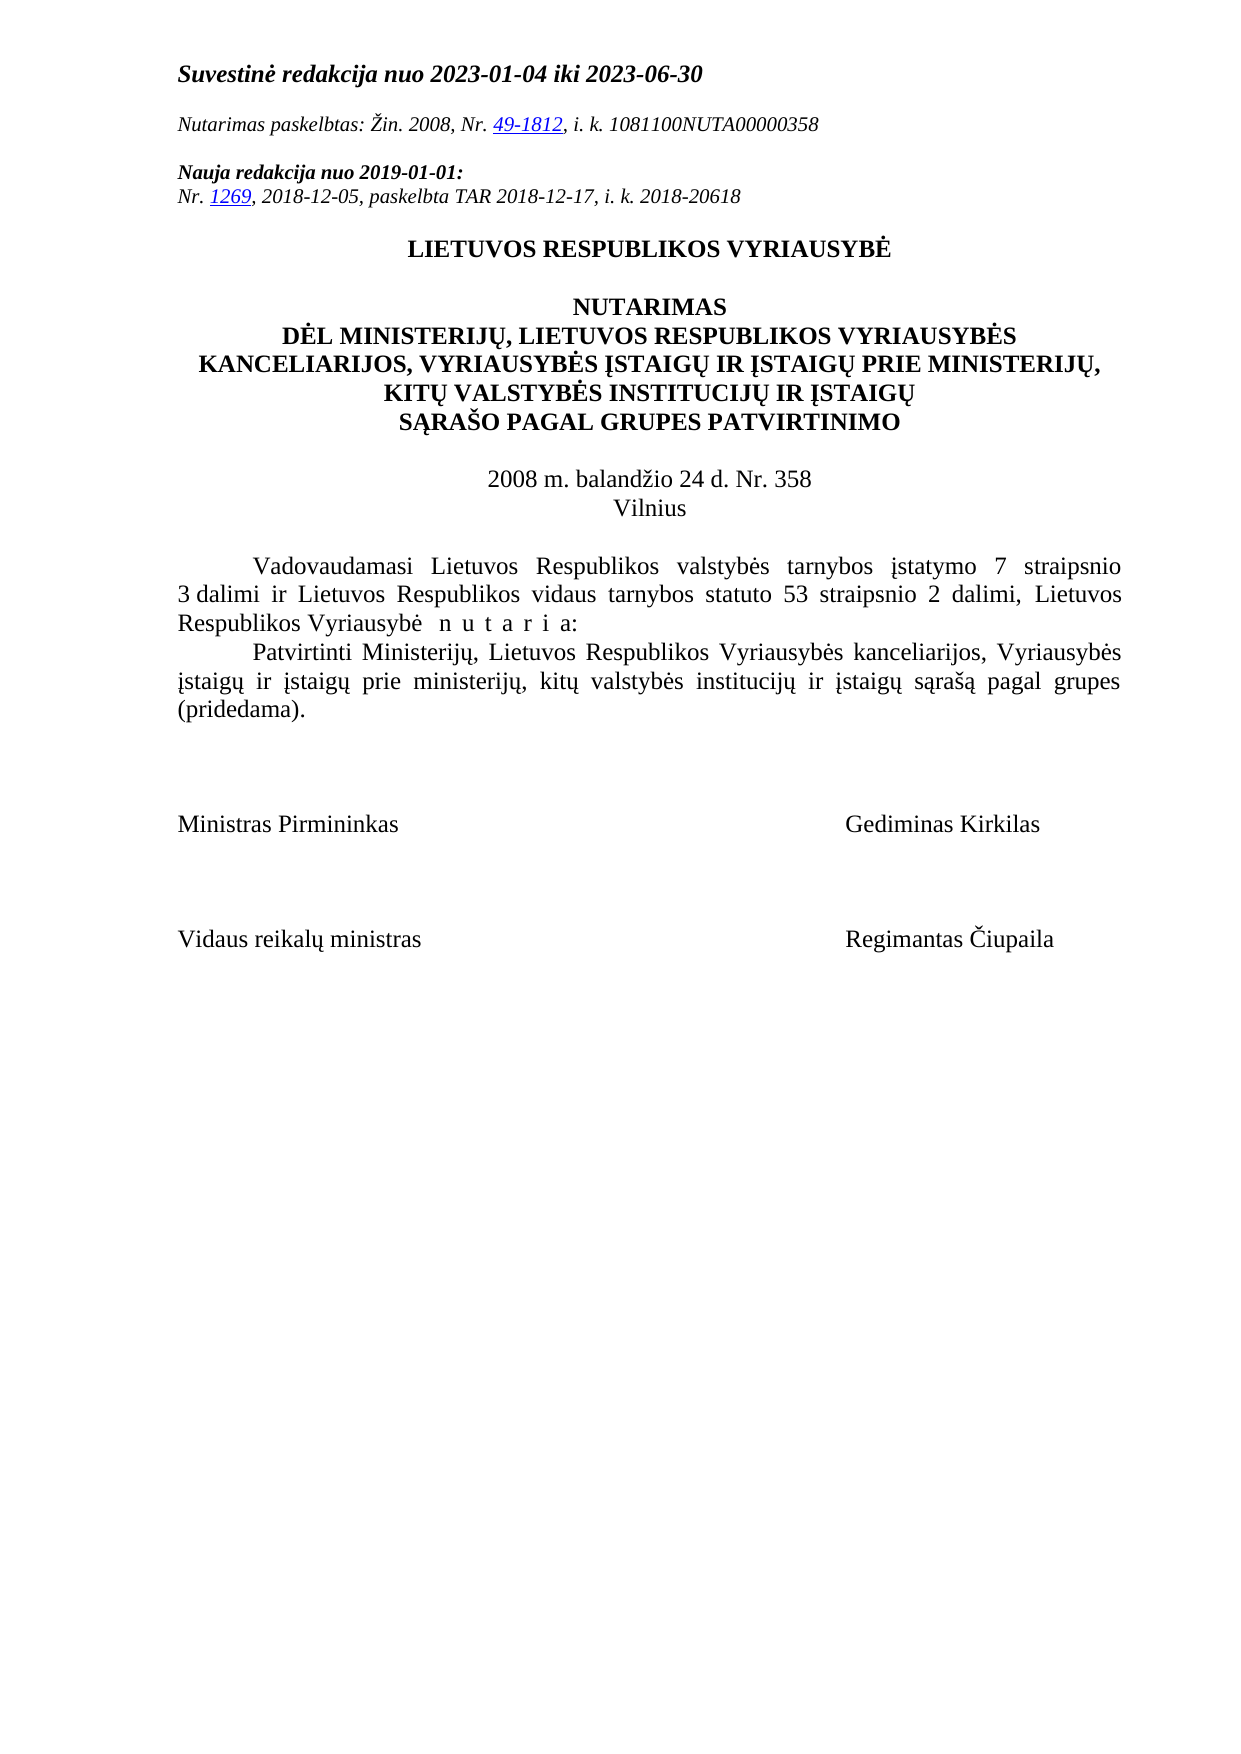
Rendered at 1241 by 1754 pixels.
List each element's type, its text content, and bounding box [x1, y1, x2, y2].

text Nutarimas paskelbtas: Žin. 2008, Nr. 49-1812, i. k. 1081100NUTA00000358 [177, 112, 1122, 136]
text NUTARIMAS [177, 292, 1122, 321]
text DĖL MINISTERIJŲ, LIETUVOS RESPUBLIKOS VYRIAUSYBĖS KANCELIARIJOS, VYRIAUSYBĖS ĮSTAIGŲ IR ĮSTAIGŲ PRIE MINISTERIJŲ, KITŲ VALSTYBĖS INSTITUCIJŲ IR ĮSTAIGŲ [177, 321, 1122, 407]
text LIETUVOS RESPUBLIKOS VYRIAUSYBĖ [177, 234, 1122, 263]
text Vilnius [177, 493, 1122, 522]
text Ministras Pirmininkas Gediminas Kirkilas [177, 809, 1122, 838]
text SĄRAŠO PAGAL GRUPES PATVIRTINIMO [177, 407, 1122, 436]
text Patvirtinti Ministerijų, Lietuvos Respublikos Vyriausybės kanceliarijos, Vyriausybės įstaigų ir įstaigų prie ministerijų, kitų valstybės institucijų ir įstaigų sąrašą pagal grupes (pridedama). [177, 637, 1122, 723]
text Nr. 1269, 2018-12-05, paskelbta TAR 2018-12-17, i. k. 2018-20618 [177, 184, 1122, 208]
text Vidaus reikalų ministras Regimantas Čiupaila [177, 924, 1122, 953]
text 2008 m. balandžio 24 d. Nr. 358 [177, 464, 1122, 493]
text Vadovaudamasi Lietuvos Respublikos valstybės tarnybos įstatymo 7 straipsnio 3 dalimi ir Lietuvos Respublikos vidaus tarnybos statuto 53 straipsnio 2 dalimi, Lietuvos Respublikos Vyriausybė nutaria: [177, 551, 1122, 637]
text Suvestinė redakcija nuo 2023-01-04 iki 2023-06-30 [177, 59, 1122, 88]
text Nauja redakcija nuo 2019-01-01: [177, 160, 1122, 184]
